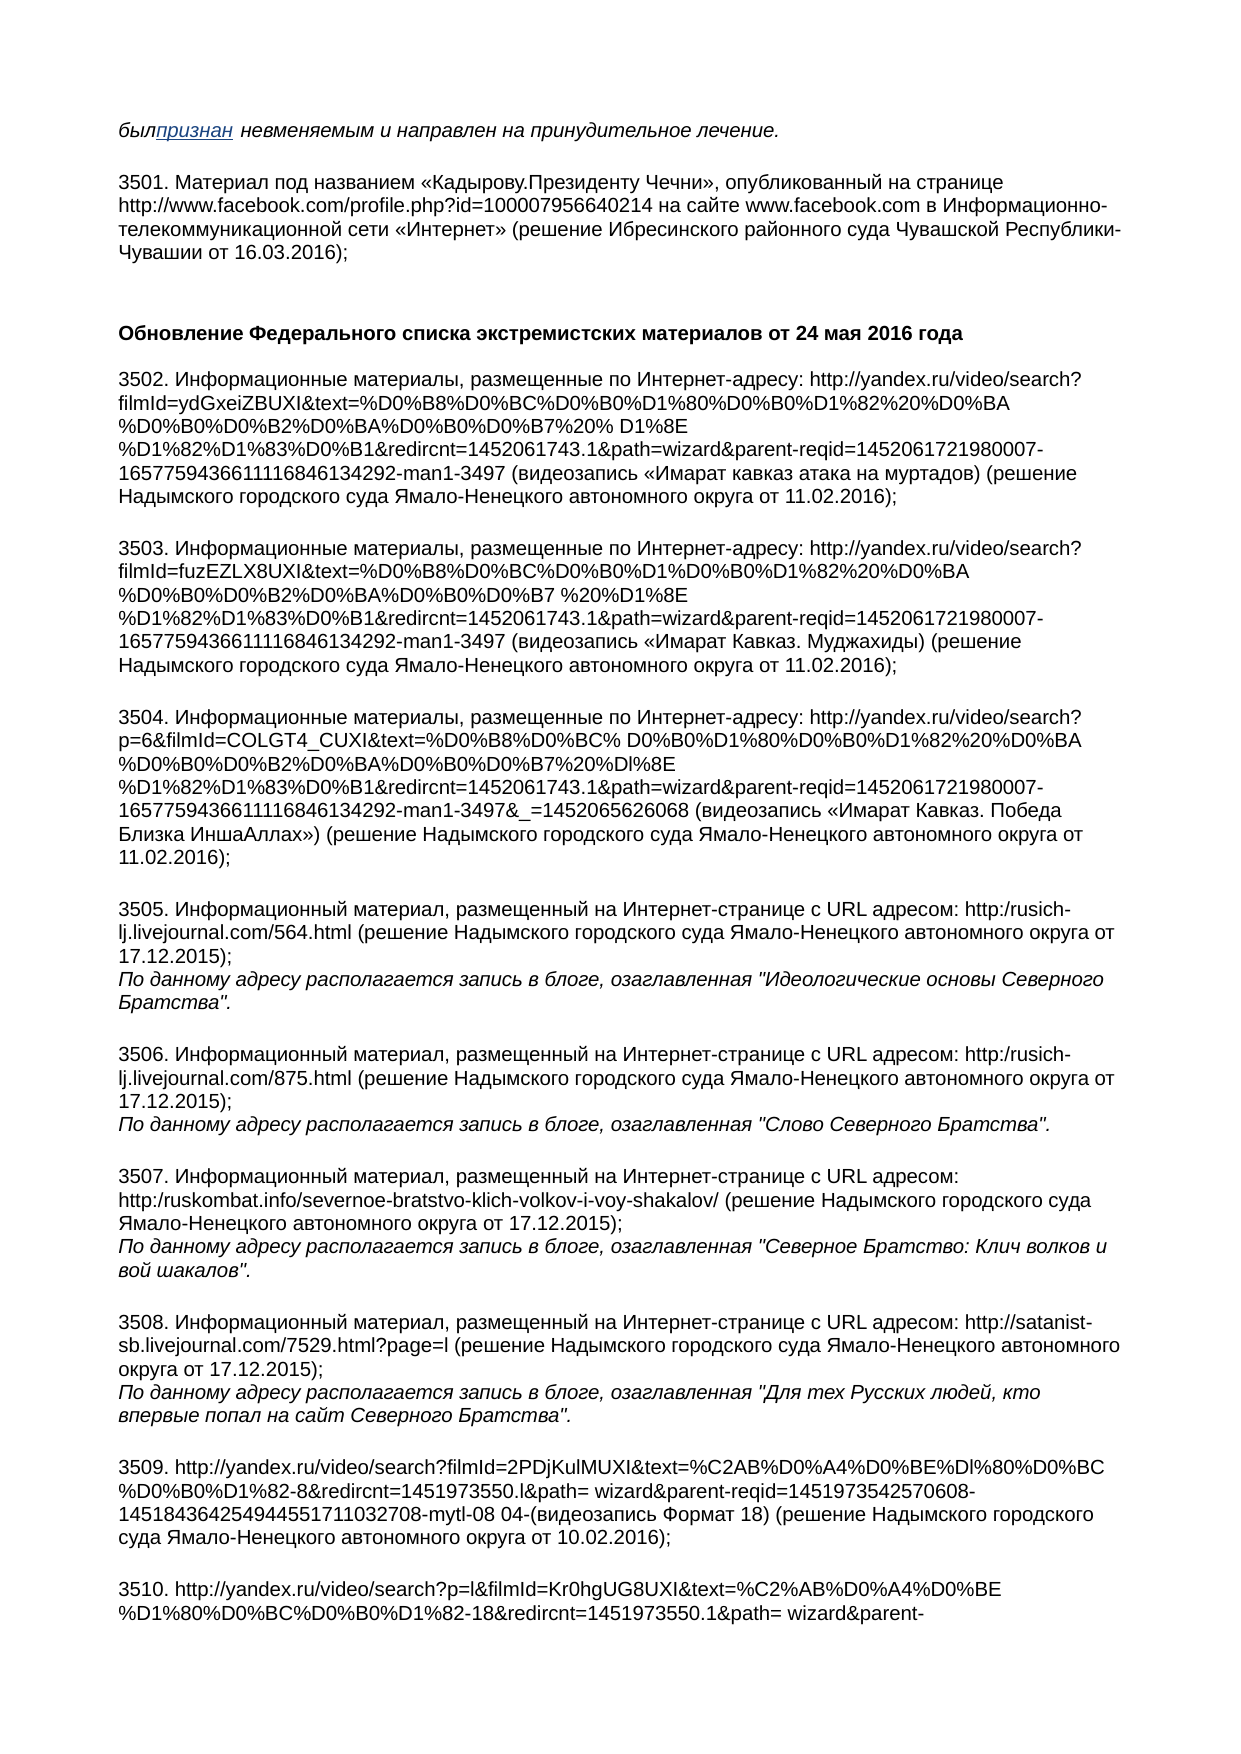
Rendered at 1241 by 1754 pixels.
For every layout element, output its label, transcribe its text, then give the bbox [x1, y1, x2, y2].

text Обновление Федерального списка экстремистских материалов от 24 мая 2016 года 3502. Информационные материалы, размещенные по Интернет-адресу: http://yandex.ru/video/search?filmId=ydGxeiZBUXI&text=%D0%B8%D0%BC%D0%B0%D1%80%D0%B0%D1%82%20%D0%BA%D0%B0%D0%B2%D0%BA%D0%B0%D0%B7%20% D1%8E%D1%82%D1%83%D0%B1&redircnt=1452061743.1&path=wizard&parent-reqid=1452061721980007-1657759436611116846134292-man1-3497 (видеозапись «Имарат кавказ атака на муртадов) (решение Надымского городского суда Ямало-Ненецкого автономного округа от 11.02.2016); 3503. Информационные материалы, размещенные по Интернет-адресу: http://yandex.ru/video/search?filmId=fuzEZLX8UXI&text=%D0%B8%D0%BC%D0%B0%D1%D0%B0%D1%82%20%D0%BA%D0%B0%D0%B2%D0%BA%D0%B0%D0%B7 %20%D1%8E%D1%82%D1%83%D0%B1&redircnt=1452061743.1&path=wizard&parent-reqid=1452061721980007-1657759436611116846134292-man1-3497 (видеозапись «Имарат Кавказ. Муджахиды) (решение Надымского городского суда Ямало-Ненецкого автономного округа от 11.02.2016); 3504. Информационные материалы, размещенные по Интернет-адресу: http://yandex.ru/video/search?p=6&filmId=COLGT4_CUXI&text=%D0%B8%D0%BC% D0%B0%D1%80%D0%B0%D1%82%20%D0%BA%D0%B0%D0%B2%D0%BA%D0%B0%D0%B7%20%Dl%8E%D1%82%D1%83%D0%B1&redircnt=1452061743.1&path=wizard&parent-reqid=1452061721980007-1657759436611116846134292-man1-3497&_=1452065626068 (видеозапись «Имарат Кавказ. Победа Близка ИншаАллах») (решение Надымского городского суда Ямало-Ненецкого автономного округа от 11.02.2016); 3505. Информационный материал, размещенный на Интернет-странице с URL адресом: http:/rusich-lj.livejournal.com/564.html (решение Надымского городского суда Ямало-Ненецкого автономного округа от 17.12.2015); По данному адресу располагается запись в блоге, озаглавленная "Идеологические основы Северного Братства". 3506. Информационный материал, размещенный на Интернет-странице с URL адресом: http:/rusich-lj.livejournal.com/875.html (решение Надымского городского суда Ямало-Ненецкого автономного округа от 17.12.2015); По данному адресу располагается запись в блоге, озаглавленная "Слово Северного Братства". 3507. Информационный материал, размещенный на Интернет-странице с URL адресом: http:/ruskombat.info/severnoe-bratstvo-klich-volkov-i-voy-shakalov/ (решение Надымского городского суда Ямало-Ненецкого автономного округа от 17.12.2015); По данному адресу располагается запись в блоге, озаглавленная "Северное Братство: Клич волков и вой шакалов". 3508. Информационный материал, размещенный на Интернет-странице с URL адресом: http://satanist-sb.livejournal.com/7529.html?page=l (решение Надымского городского суда Ямало-Ненецкого автономного округа от 17.12.2015); По данному адресу располагается запись в блоге, озаглавленная "Для тех Русских людей, кто впервые попал на сайт Северного Братства". 3509. http://yandex.ru/video/search?filmId=2PDjKulMUXI&text=%C2AB%D0%A4%D0%BE%Dl%80%D0%BC%D0%B0%D1%82-8&redircnt=1451973550.l&path= wizard&parent-reqid=1451973542570608-145184364254944551711032708-mytl-08 04-(видеозапись Формат 18) (решение Надымского городского суда Ямало-Ненецкого автономного округа от 10.02.2016); 3510. http://yandex.ru/video/search?p=l&filmId=Kr0hgUG8UXI&text=%C2%AB%D0%A4%D0%BE%D1%80%D0%BC%D0%B0%D1%82-18&redircnt=1451973550.1&path= wizard&parent- [118, 321, 1122, 1624]
text былпризнан невменяемым и направлен на принудительное лечение. 3501. Материал под названием «Кадырову.Президенту Чечни», опубликованный на странице http://www.facebook.com/profile.php?id=100007956640214 на сайте www.facebook.com в Информационно-телекоммуникационной сети «Интернет» (решение Ибресинского районного суда Чувашской Республики-Чувашии от 16.03.2016); [118, 118, 1122, 292]
